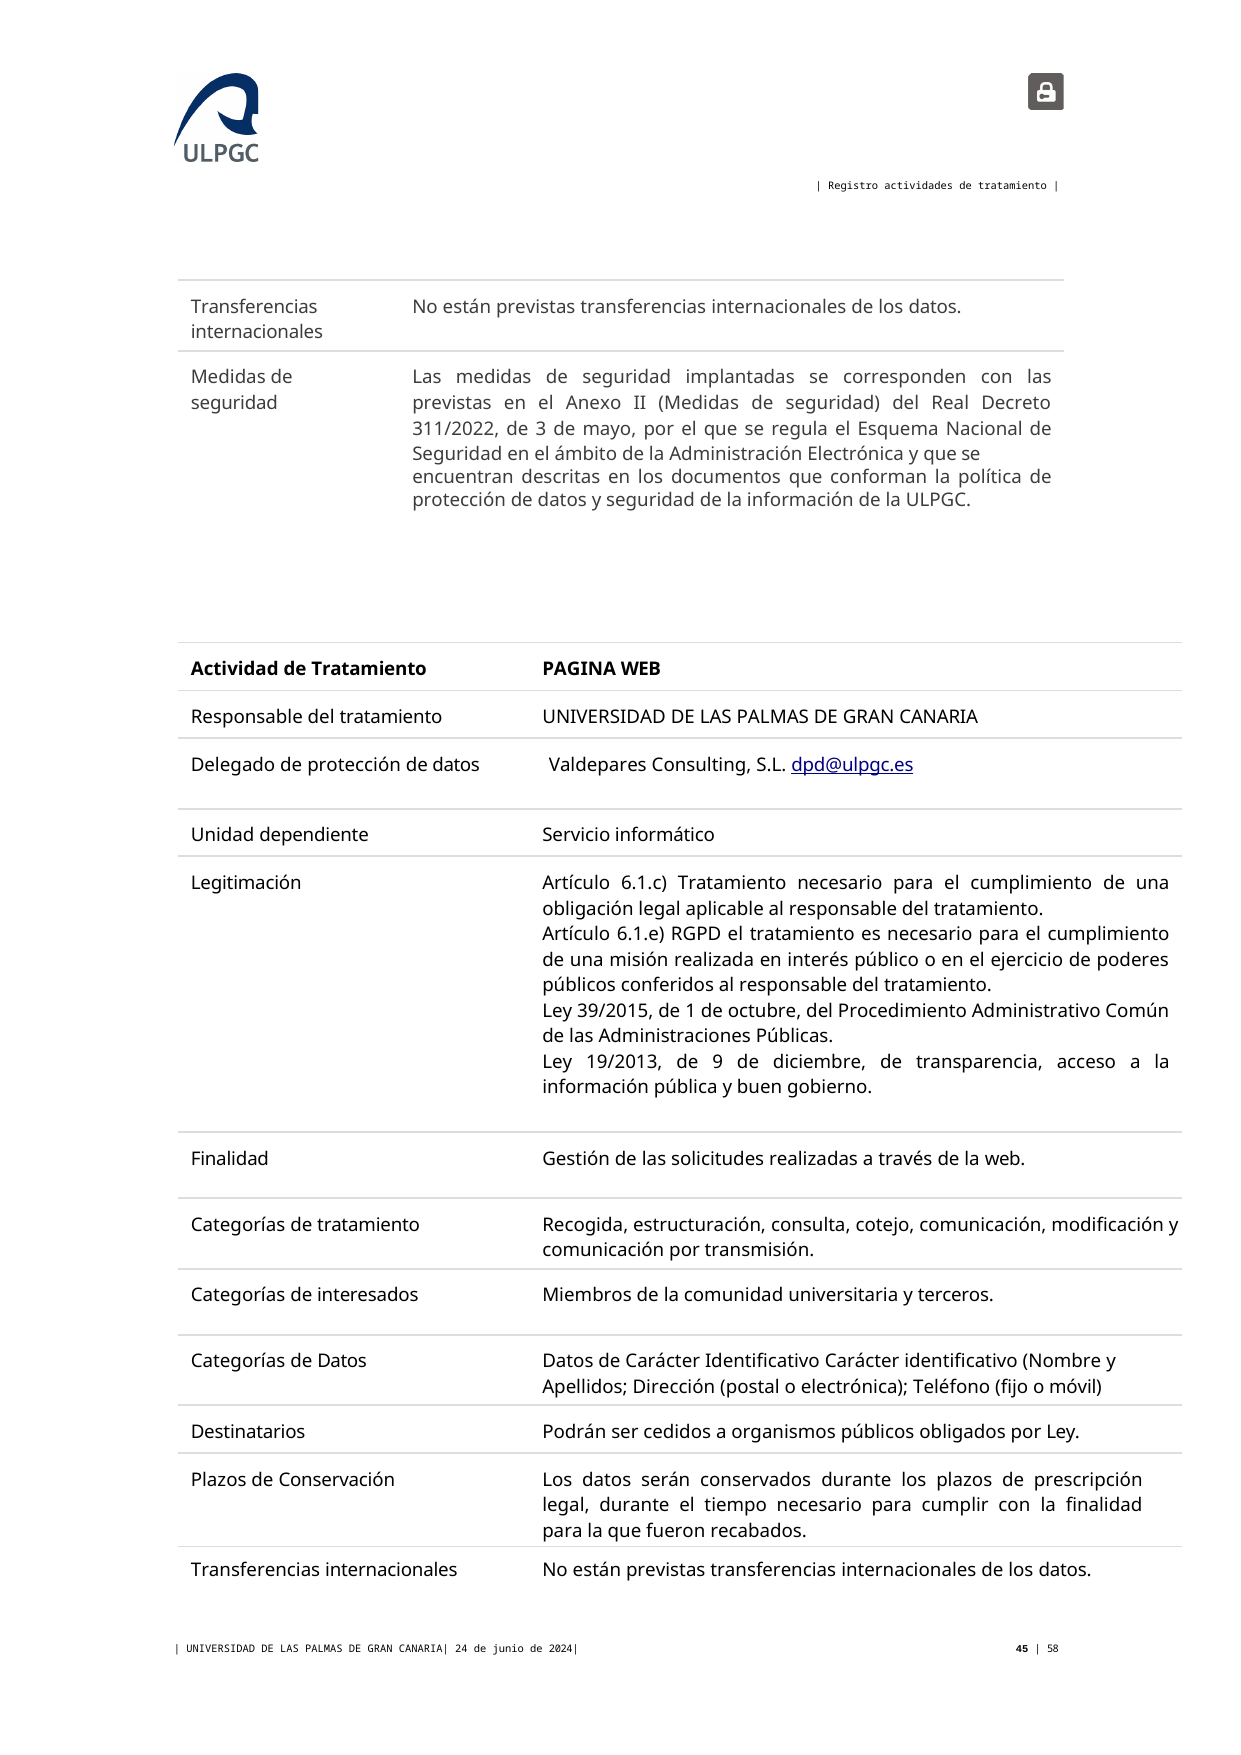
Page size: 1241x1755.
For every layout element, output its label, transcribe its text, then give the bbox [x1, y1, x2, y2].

table_cell Podrán ser cedidos a organismos públicos obligados por Ley. [521, 1406, 1182, 1452]
table_cell UNIVERSIDAD DE LAS PALMAS DE GRAN CANARIA [521, 691, 1182, 737]
table_cell Responsable del tratamiento [178, 691, 521, 737]
table_cell Miembros de la comunidad universitaria y terceros. [521, 1270, 1182, 1334]
table_header PAGINA WEB [521, 643, 1182, 689]
table_cell Artículo 6.1.c) Tratamiento necesario para el cumplimiento de una obligación legal aplicable al responsable del tratamiento. Artículo 6.1.e) RGPD el tratamiento es necesario para el cumplimiento de una misión realizada en interés público o en el ejercicio de poderes públicos conferidos al responsable del tratamiento. Ley 39/2015, de 1 de octubre, del Procedimiento Administrativo Común de las Administraciones Públicas. Ley 19/2013, de 9 de diciembre, de transparencia, acceso a la información pública y buen gobierno. [521, 857, 1182, 1131]
table_cell Las medidas de seguridad implantadas se corresponden con las previstas en el Anexo II (Medidas de seguridad) del Real Decreto 311/2022, de 3 de mayo, por el que se regula el Esquema Nacional de Seguridad en el ámbito de la Administración Electrónica y que se encuentran descritas en los documentos que conforman la política de protección de datos y seguridad de la información de la ULPGC. [373, 352, 1064, 511]
table_header Transferencias internacionales [178, 281, 372, 350]
table_cell No están previstas transferencias internacionales de los datos. [521, 1547, 1182, 1581]
table_cell Destinatarios [178, 1406, 521, 1452]
table_cell Medidas de seguridad [178, 352, 372, 511]
table_cell Categorías de interesados [178, 1270, 521, 1334]
table_cell Valdepares Consulting, S.L. dpd@ulpgc.es [521, 739, 1182, 808]
table_cell Finalidad [178, 1133, 521, 1197]
table_cell Legitimación [178, 857, 521, 1131]
table_header No están previstas transferencias internacionales de los datos. [373, 281, 1064, 350]
table_cell Unidad dependiente [178, 810, 521, 855]
table_cell Categorías de tratamiento [178, 1199, 521, 1268]
table_cell Categorías de Datos [178, 1336, 521, 1404]
table_cell Gestión de las solicitudes realizadas a través de la web. [521, 1133, 1182, 1197]
table_cell Delegado de protección de datos [178, 739, 521, 808]
table_cell Datos de Carácter Identificativo Carácter identificativo (Nombre y Apellidos; Dirección (postal o electrónica); Teléfono (fijo o móvil) [521, 1336, 1182, 1404]
table_cell Los datos serán conservados durante los plazos de prescripción legal, durante el tiempo necesario para cumplir con la finalidad para la que fueron recabados. [521, 1454, 1182, 1546]
table_header Actividad de Tratamiento [178, 643, 521, 689]
table_cell Plazos de Conservación [178, 1454, 521, 1546]
table_cell Recogida, estructuración, consulta, cotejo, comunicación, modificación y comunicación por transmisión. [521, 1199, 1182, 1268]
table_cell Servicio informático [521, 810, 1182, 855]
table_cell Transferencias internacionales [178, 1547, 521, 1581]
